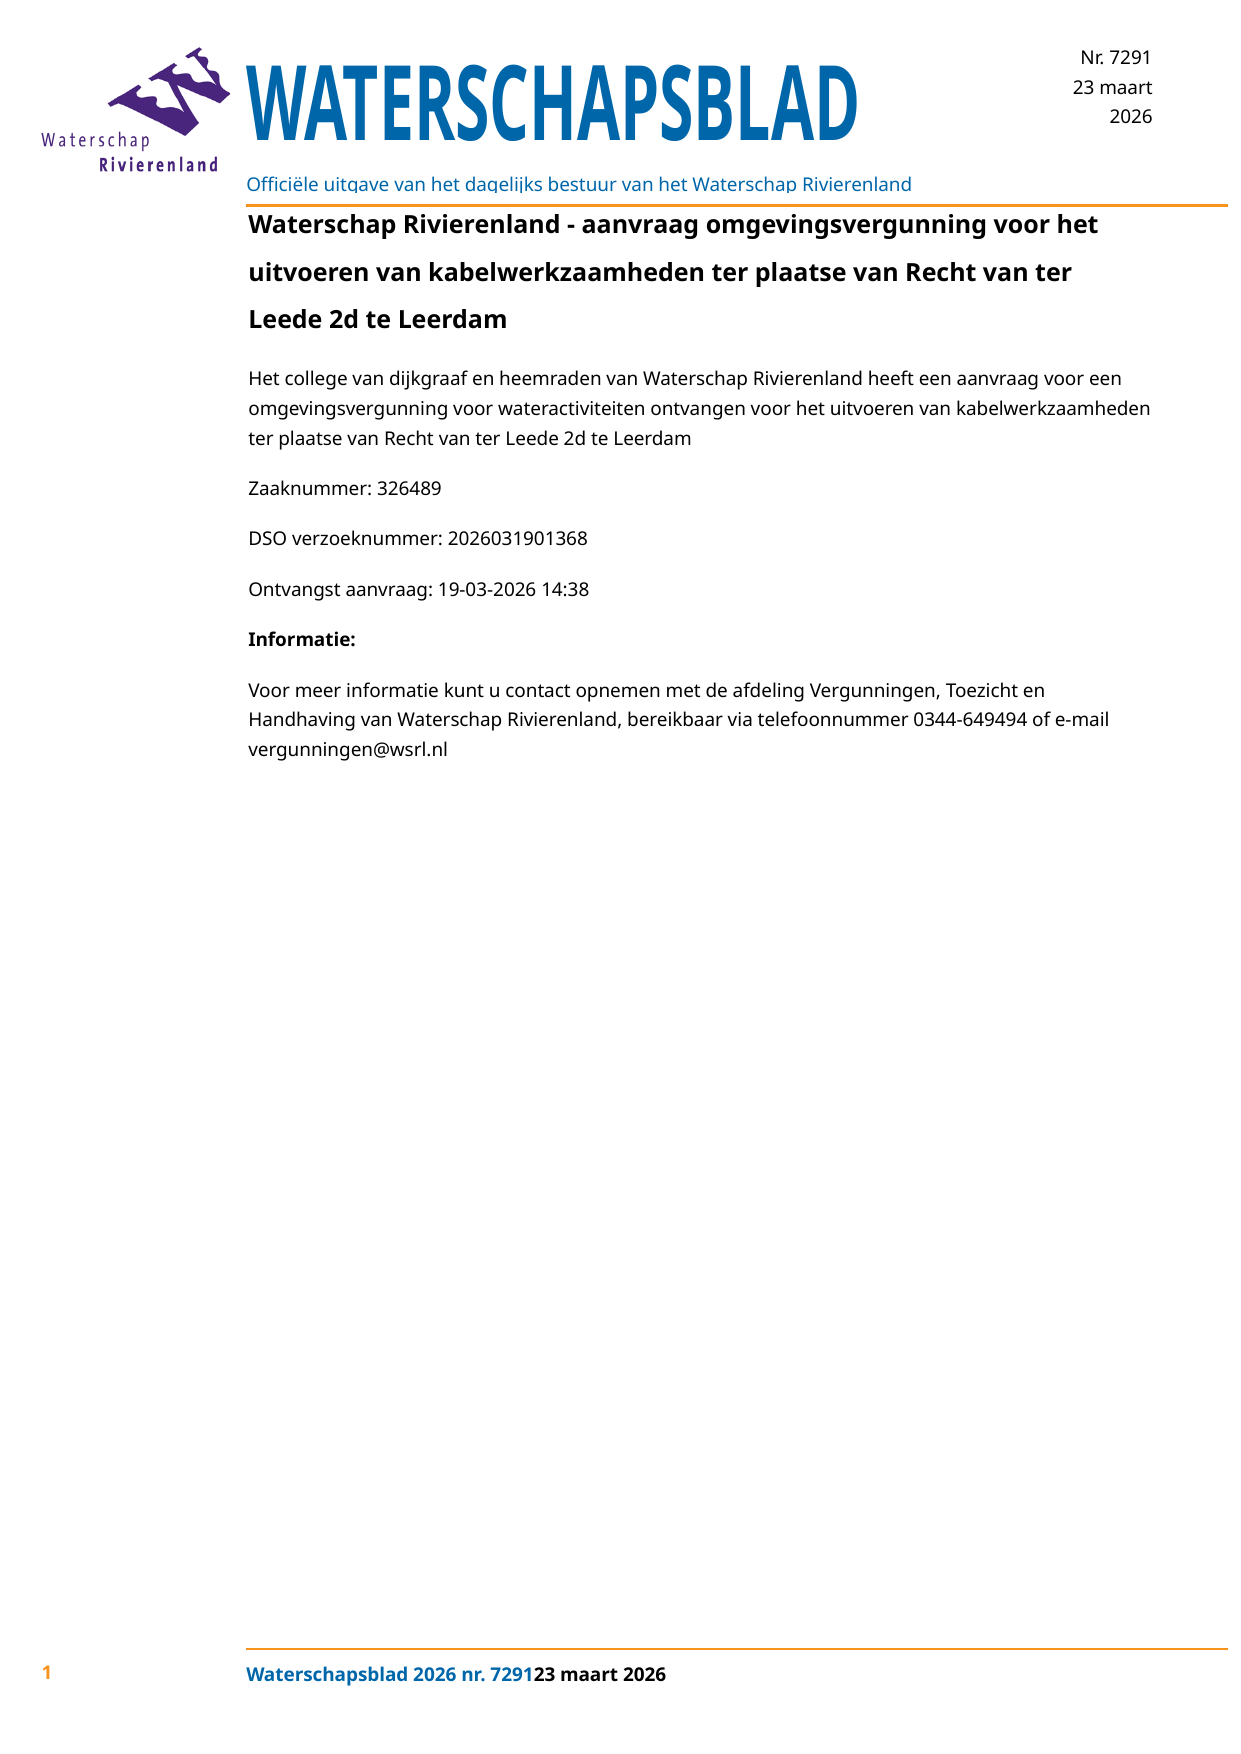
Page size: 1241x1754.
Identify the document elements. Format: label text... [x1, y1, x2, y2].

picture [41, 47, 231, 172]
text Voor meer informatie kunt u contact opnemen met de afdeling Vergunningen, Toezicht en Handhaving van Waterschap Rivierenland, bereikbaar via telefoonnummer 0344-649494 of e-mail vergunningen@wsrl.nl [248, 677, 1152, 762]
text Waterschap Rivierenland - aanvraag omgevingsvergunning voor het uitvoeren van kabelwerkzaamheden ter plaatse van Recht van ter Leede 2d te Leerdam [248, 207, 1152, 336]
text Zaaknummer: 326489 [248, 475, 1152, 501]
text Het college van dijkgraaf en heemraden van Waterschap Rivierenland heeft een aanvraag voor een omgevingsvergunning voor wateractiviteiten ontvangen voor het uitvoeren van kabelwerkzaamheden ter plaatse van Recht van ter Leede 2d te Leerdam [248, 366, 1152, 450]
text DSO verzoeknummer: 2026031901368 [248, 526, 1152, 551]
text Informatie: [248, 626, 1152, 652]
text Ontvangst aanvraag: 19-03-2026 14:38 [248, 576, 1152, 602]
